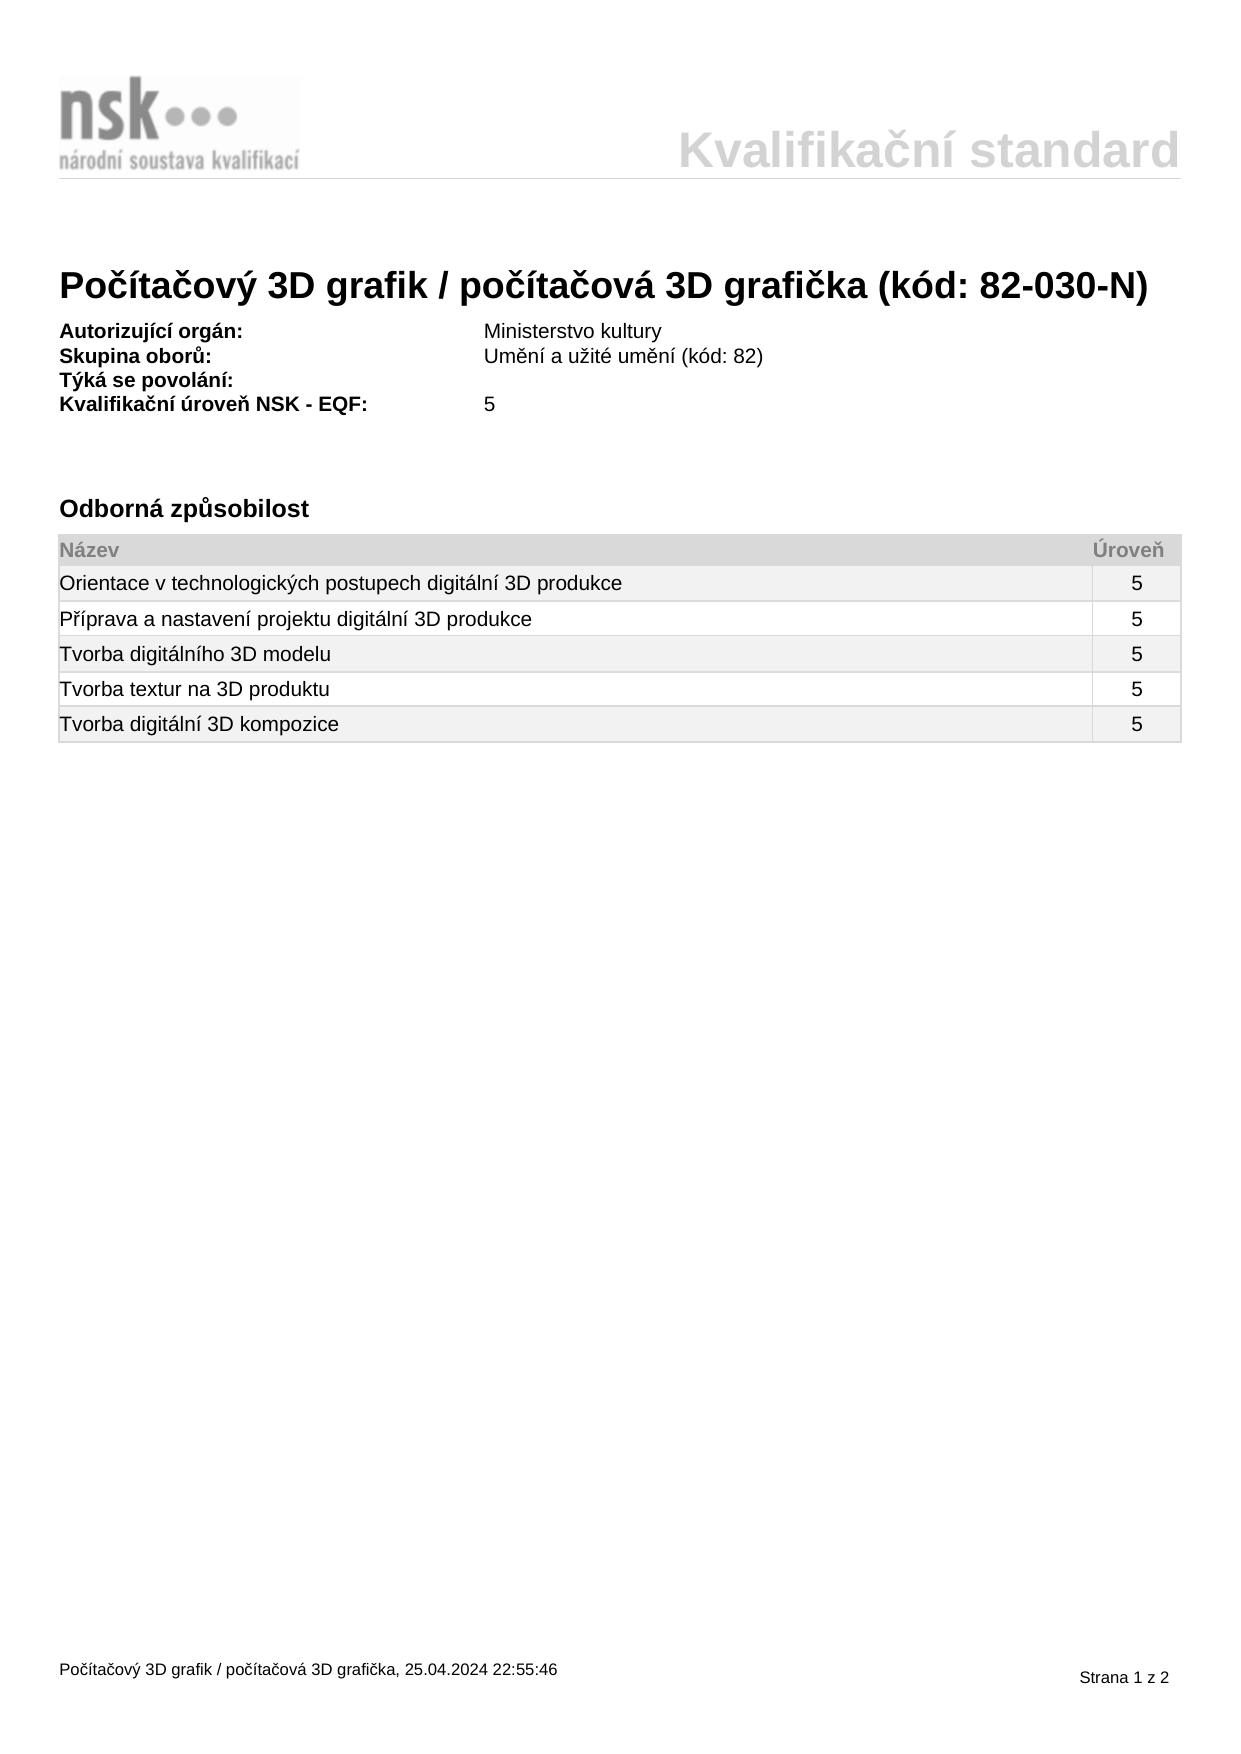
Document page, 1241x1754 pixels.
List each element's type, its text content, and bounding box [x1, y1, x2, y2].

table_cell [620, 368, 626, 392]
table_cell [484, 172, 620, 178]
table_cell 5 [1093, 673, 1180, 705]
table_cell Počítačový 3D grafik / počítačová 3D grafička, 25.04.2024 22:55:46 [59, 1659, 862, 1695]
table_cell [862, 1500, 1093, 1659]
table_cell [1169, 418, 1181, 488]
table_cell [484, 307, 620, 319]
table_cell [626, 307, 862, 319]
table_cell Úroveň [1093, 536, 1180, 564]
table_cell [1093, 368, 1169, 392]
table_cell [484, 1341, 620, 1500]
table_cell [1093, 523, 1169, 534]
table_cell Orientace v technologických postupech digitální 3D produkce [60, 566, 1092, 600]
table_cell [862, 1041, 1093, 1341]
table_cell Tvorba digitální 3D kompozice [60, 707, 1092, 741]
table_cell 5 [1093, 566, 1180, 600]
table_cell Autorizující orgán: [59, 319, 483, 343]
table_cell [1169, 196, 1181, 224]
table_cell [626, 743, 862, 1041]
table_cell [59, 1041, 483, 1341]
table_cell [626, 1341, 862, 1500]
table_cell [59, 418, 483, 488]
table_header [621, 59, 626, 172]
table_cell [620, 1041, 626, 1341]
table_cell [59, 1500, 483, 1659]
table_cell [1093, 307, 1169, 319]
table_cell [1169, 1500, 1181, 1659]
table_cell [862, 307, 1093, 319]
table_cell Odborná způsobilost [59, 488, 1181, 522]
table_cell [620, 1341, 626, 1500]
table_cell [59, 196, 483, 224]
table_cell Umění a užité umění (kód: 82) [484, 344, 1181, 368]
table_cell [626, 1041, 862, 1341]
table_cell Ministerstvo kultury [484, 319, 1181, 344]
table_cell [626, 196, 862, 224]
table_cell [862, 368, 1093, 392]
table_cell [1169, 743, 1181, 1041]
table_cell Tvorba digitálního 3D modelu [60, 636, 1092, 671]
table_cell [620, 307, 626, 319]
table_cell [484, 196, 620, 224]
table_cell [1169, 1341, 1181, 1500]
table_cell 5 [1093, 636, 1180, 671]
table_cell [1093, 743, 1169, 1041]
table_header Kvalifikační standard [626, 59, 1181, 178]
table_cell Tvorba textur na 3D produktu [60, 673, 1092, 705]
table_cell 5 [1093, 707, 1180, 741]
table_cell Kvalifikační úroveň NSK - EQF: [59, 392, 483, 416]
table_cell [1169, 307, 1181, 319]
table_cell [626, 1500, 862, 1659]
table_cell [620, 523, 626, 534]
table_cell [620, 418, 626, 488]
table_cell [620, 196, 626, 224]
table_cell [484, 1041, 620, 1341]
table_cell [1169, 523, 1181, 534]
table_cell [1169, 368, 1181, 392]
table_cell [1169, 1041, 1181, 1341]
table_cell [59, 523, 483, 534]
table_cell [59, 179, 1181, 196]
table_cell [1093, 1041, 1169, 1341]
table_cell [59, 307, 483, 319]
table_cell [484, 1500, 620, 1659]
table_cell Název [60, 536, 1092, 564]
table_cell Týká se povolání: [59, 368, 483, 392]
table_cell [59, 172, 483, 178]
table_cell [626, 418, 862, 488]
table_cell [626, 368, 862, 392]
table_cell [484, 418, 620, 488]
table_cell [620, 743, 626, 1041]
table_cell Skupina oborů: [59, 344, 483, 368]
table_cell [862, 418, 1093, 488]
table_cell 5 [1093, 602, 1180, 635]
table_cell [1093, 418, 1169, 488]
table_cell [484, 743, 620, 1041]
table_cell [862, 1341, 1093, 1500]
table_cell Počítačový 3D grafik / počítačová 3D grafička (kód: 82-030-N) [59, 224, 1181, 307]
table_cell [59, 1341, 483, 1500]
table_cell [1093, 196, 1169, 224]
table_cell [1093, 1341, 1169, 1500]
table_cell Příprava a nastavení projektu digitální 3D produkce [60, 602, 1092, 635]
picture [58, 59, 621, 172]
table_cell [484, 368, 620, 392]
table_cell [626, 523, 862, 534]
table_cell 5 [484, 392, 1181, 417]
table_cell [862, 196, 1093, 224]
table_cell [862, 523, 1093, 534]
table_cell [59, 743, 483, 1041]
table_cell [1169, 1659, 1181, 1695]
table_cell [1093, 1500, 1169, 1659]
table_cell [620, 1500, 626, 1659]
table_cell [484, 523, 620, 534]
table_cell [862, 743, 1093, 1041]
table_cell Strana 1 z 2 [862, 1659, 1169, 1695]
